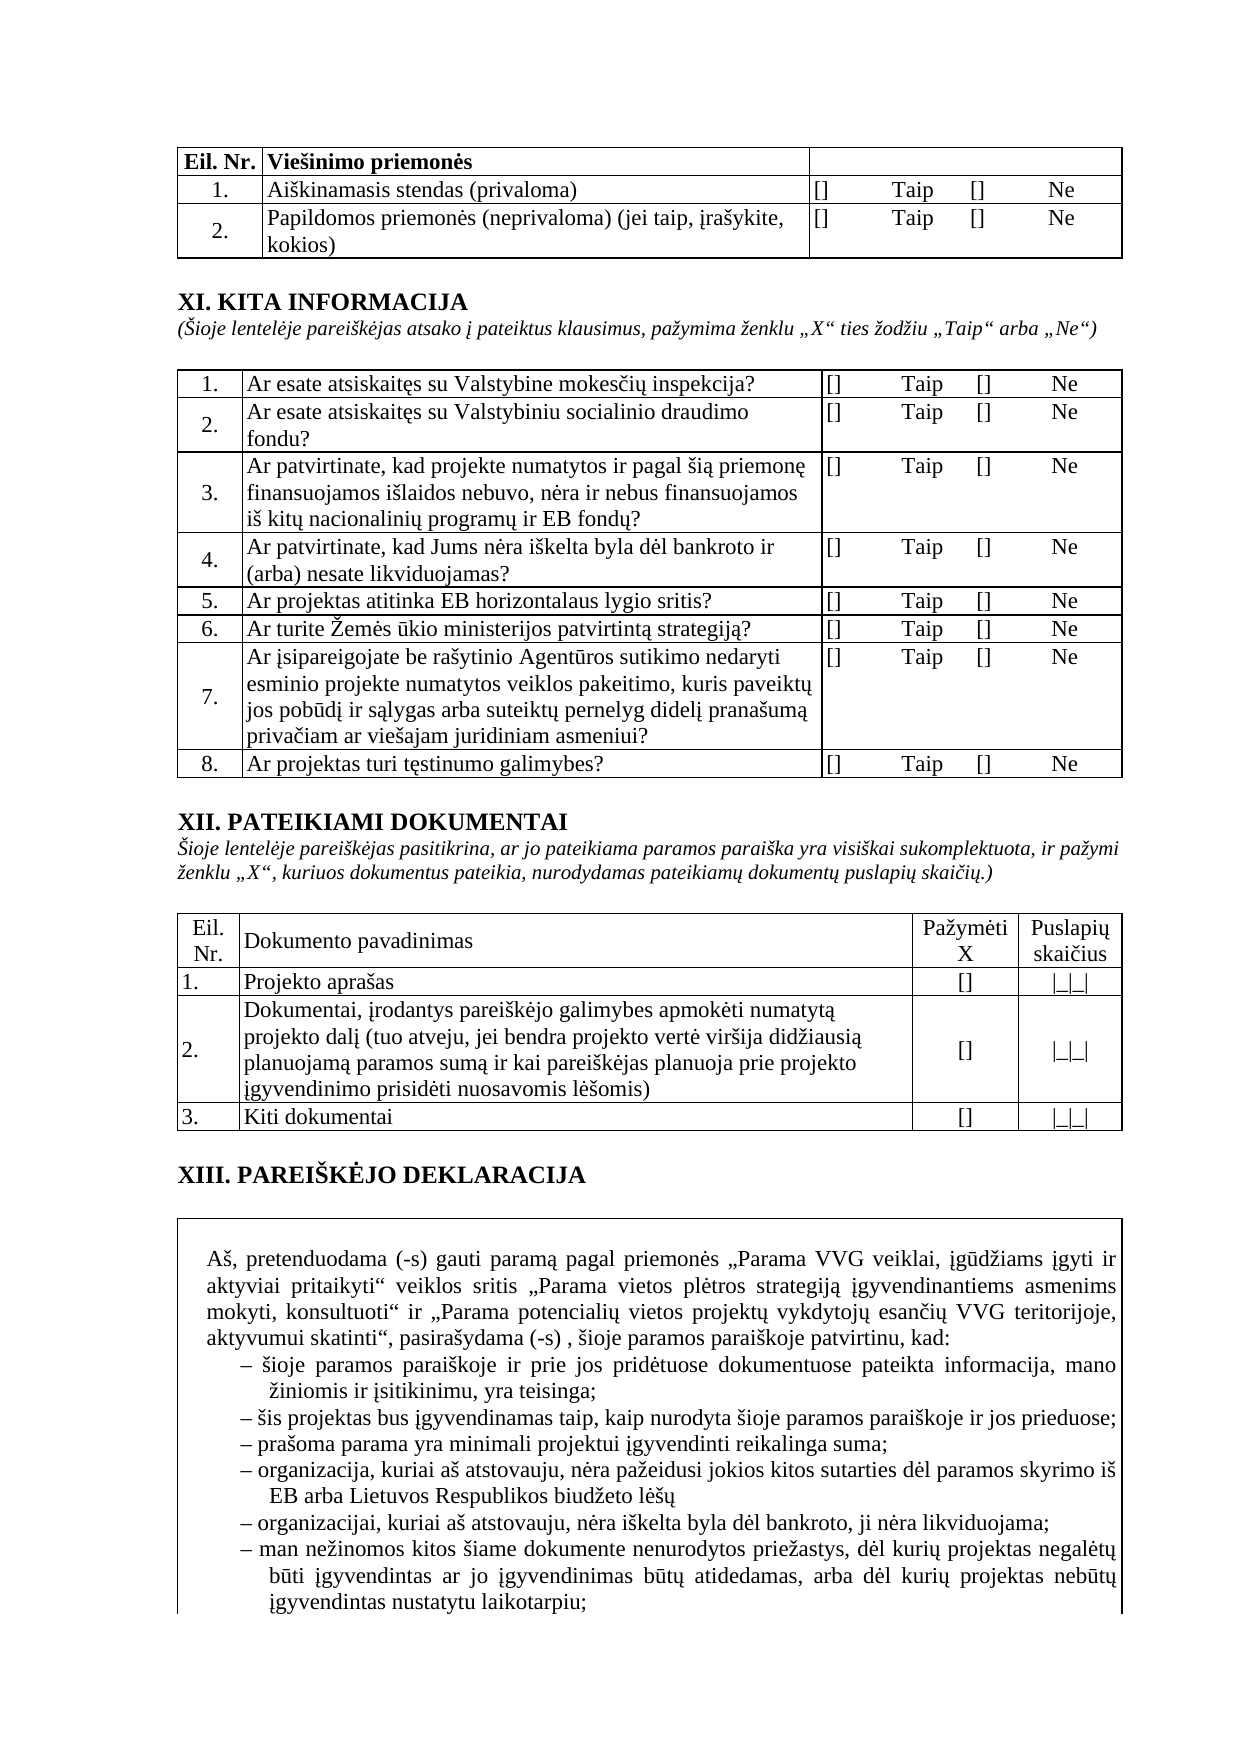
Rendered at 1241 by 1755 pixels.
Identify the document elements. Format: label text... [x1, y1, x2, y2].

table_cell Ar turite Žemės ūkio ministerijos patvirtintą strategiją? [243, 616, 821, 642]
table_cell 1. [178, 968, 239, 995]
table_cell Taip [897, 616, 972, 642]
table_cell 6. [178, 616, 242, 642]
table_cell Aš, pretenduodama (-s) gauti paramą pagal priemonės „Parama VVG veiklai, įgūdžiams įgyti ir aktyviai pritaikyti“ veiklos sritis „Parama vietos plėtros strategiją įgyvendinantiems asmenims mokyti, konsultuoti“ ir „Parama potencialių vietos projektų vykdytojų esančių VVG teritorijoje, aktyvumui skatinti“, pasirašydama (-s) , šioje paramos paraiškoje patvirtinu, kad: – šioje paramos paraiškoje ir prie jos pridėtuose dokumentuose pateikta informacija, mano žiniomis ir įsitikinimu, yra teisinga; – šis projektas bus įgyvendinamas taip, kaip nurodyta šioje paramos paraiškoje ir jos prieduose; – prašoma parama yra minimali projektui įgyvendinti reikalinga suma; – organizacija, kuriai aš atstovauju, nėra pažeidusi jokios kitos sutarties dėl paramos skyrimo iš EB arba Lietuvos Respublikos biudžeto lėšų – organizacijai, kuriai aš atstovauju, nėra iškelta byla dėl bankroto, ji nėra likviduojama; – man nežinomos kitos šiame dokumente nenurodytos priežastys, dėl kurių projektas negalėtų būti įgyvendintas ar jo įgyvendinimas būtų atidedamas, arba dėl kurių projektas nebūtų įgyvendintas nustatytu laikotarpiu; [178, 1245, 1121, 1614]
table_cell [][] [972, 616, 1047, 642]
table_cell [][] [972, 588, 1047, 614]
table_cell Ne [1044, 204, 1121, 257]
table_cell Taip [897, 643, 972, 749]
text Šioje lentelėje pareiškėjas pasitikrina, ar jo pateikiama paramos paraiška yra visiškai sukomplektuota, ir pažymi ženklu „X“, kuriuos dokumentus pateikia, nurodydamas pateikiamų dokumentų puslapių skaičių.) [177, 836, 1122, 884]
table_header Ne [1047, 371, 1121, 397]
table_cell Ar patvirtinate, kad projekte numatytos ir pagal šią priemonę finansuojamos išlaidos nebuvo, nėra ir nebus finansuojamos iš kitų nacionalinių programų ir EB fondų? [243, 453, 821, 532]
table_cell Taip [888, 176, 966, 203]
table_cell [][] [823, 588, 897, 614]
table_cell Ne [1047, 453, 1121, 532]
table_header Ar esate atsiskaitęs su Valstybine mokesčių inspekcija? [243, 371, 821, 397]
table_cell 7. [178, 643, 242, 749]
table_cell 8. [178, 750, 242, 777]
table_cell [][] [913, 968, 1018, 995]
table_cell Taip [888, 204, 966, 257]
table_header [810, 148, 1121, 175]
table_header Pažymėti X [913, 914, 1018, 967]
table_cell [][] [966, 204, 1044, 257]
table_cell |_|_| [1019, 968, 1121, 995]
table_cell 2. [178, 204, 262, 257]
table_header Eil. Nr. [178, 914, 239, 967]
table_cell [][] [972, 643, 1047, 749]
table_header [][] [972, 371, 1047, 397]
table_cell [][] [972, 750, 1047, 777]
table_cell |_|_| [1019, 1103, 1121, 1130]
table_header Taip [897, 371, 972, 397]
table_cell [][] [823, 643, 897, 749]
table_cell Taip [897, 453, 972, 532]
table_cell Aiškinamasis stendas (privaloma) [263, 176, 809, 203]
table_cell Ar projektas turi tęstinumo galimybes? [243, 750, 821, 777]
table_cell [][] [913, 1103, 1018, 1130]
table_cell Ne [1047, 588, 1121, 614]
table_cell Ne [1047, 616, 1121, 642]
table_header Dokumento pavadinimas [240, 914, 912, 967]
text XII. PATEIKIAMI DOKUMENTAI [177, 807, 1122, 836]
table_cell 2. [178, 996, 239, 1102]
table_cell Taip [897, 398, 972, 451]
table_header 1. [178, 371, 242, 397]
table_cell Dokumentai, įrodantys pareiškėjo galimybes apmokėti numatytą projekto dalį (tuo atveju, jei bendra projekto vertė viršija didžiausią planuojamą paramos sumą ir kai pareiškėjas planuoja prie projekto įgyvendinimo prisidėti nuosavomis lėšomis) [240, 996, 912, 1102]
table_cell [][] [810, 204, 887, 257]
table_cell [][] [823, 750, 897, 777]
table_cell [][] [972, 533, 1047, 586]
table_cell [][] [823, 453, 897, 532]
text (Šioje lentelėje pareiškėjas atsako į pateiktus klausimus, pažymima ženklu „X“ ties žodžiu „Taip“ arba „Ne“) [177, 316, 1122, 340]
table_cell Ne [1047, 398, 1121, 451]
table_cell Taip [897, 588, 972, 614]
table_cell 5. [178, 588, 242, 614]
table_cell [][] [972, 453, 1047, 532]
table_header Eil. Nr. [178, 148, 262, 175]
table_cell Ar esate atsiskaitęs su Valstybiniu socialinio draudimo fondu? [243, 398, 821, 451]
table_cell [][] [913, 996, 1018, 1102]
table_cell [][] [966, 176, 1044, 203]
table_cell 1. [178, 176, 262, 203]
table_cell 2. [178, 398, 242, 451]
table_cell Taip [897, 750, 972, 777]
table_cell Ar projektas atitinka EB horizontalaus lygio sritis? [243, 588, 821, 614]
table_cell Taip [897, 533, 972, 586]
table_cell [][] [810, 176, 887, 203]
text XI. KITA INFORMACIJA [177, 287, 1122, 316]
table_cell 3. [178, 1103, 239, 1130]
table_cell Ne [1047, 643, 1121, 749]
table_cell |_|_| [1019, 996, 1121, 1102]
table_header Viešinimo priemonės [263, 148, 809, 175]
table_cell Projekto aprašas [240, 968, 912, 995]
table_cell Ne [1044, 176, 1121, 203]
table_cell 3. [178, 453, 242, 532]
table_cell [][] [823, 533, 897, 586]
table_header Puslapių skaičius [1019, 914, 1121, 967]
table_header [178, 1219, 1121, 1245]
table_cell 4. [178, 533, 242, 586]
table_cell Ar įsipareigojate be rašytinio Agentūros sutikimo nedaryti esminio projekte numatytos veiklos pakeitimo, kuris paveiktų jos pobūdį ir sąlygas arba suteiktų pernelyg didelį pranašumą privačiam ar viešajam juridiniam asmeniui? [243, 643, 821, 749]
table_cell [][] [972, 398, 1047, 451]
text XIII. PAREIŠKĖJO DEKLARACIJA [177, 1160, 1122, 1189]
table_cell [][] [823, 616, 897, 642]
table_cell [][] [823, 398, 897, 451]
table_cell Ne [1047, 533, 1121, 586]
table_cell Ar patvirtinate, kad Jums nėra iškelta byla dėl bankroto ir (arba) nesate likviduojamas? [243, 533, 821, 586]
table_header [][] [823, 371, 897, 397]
table_cell Ne [1047, 750, 1121, 777]
table_cell Kiti dokumentai [240, 1103, 912, 1130]
table_cell Papildomos priemonės (neprivaloma) (jei taip, įrašykite, kokios) [263, 204, 809, 257]
